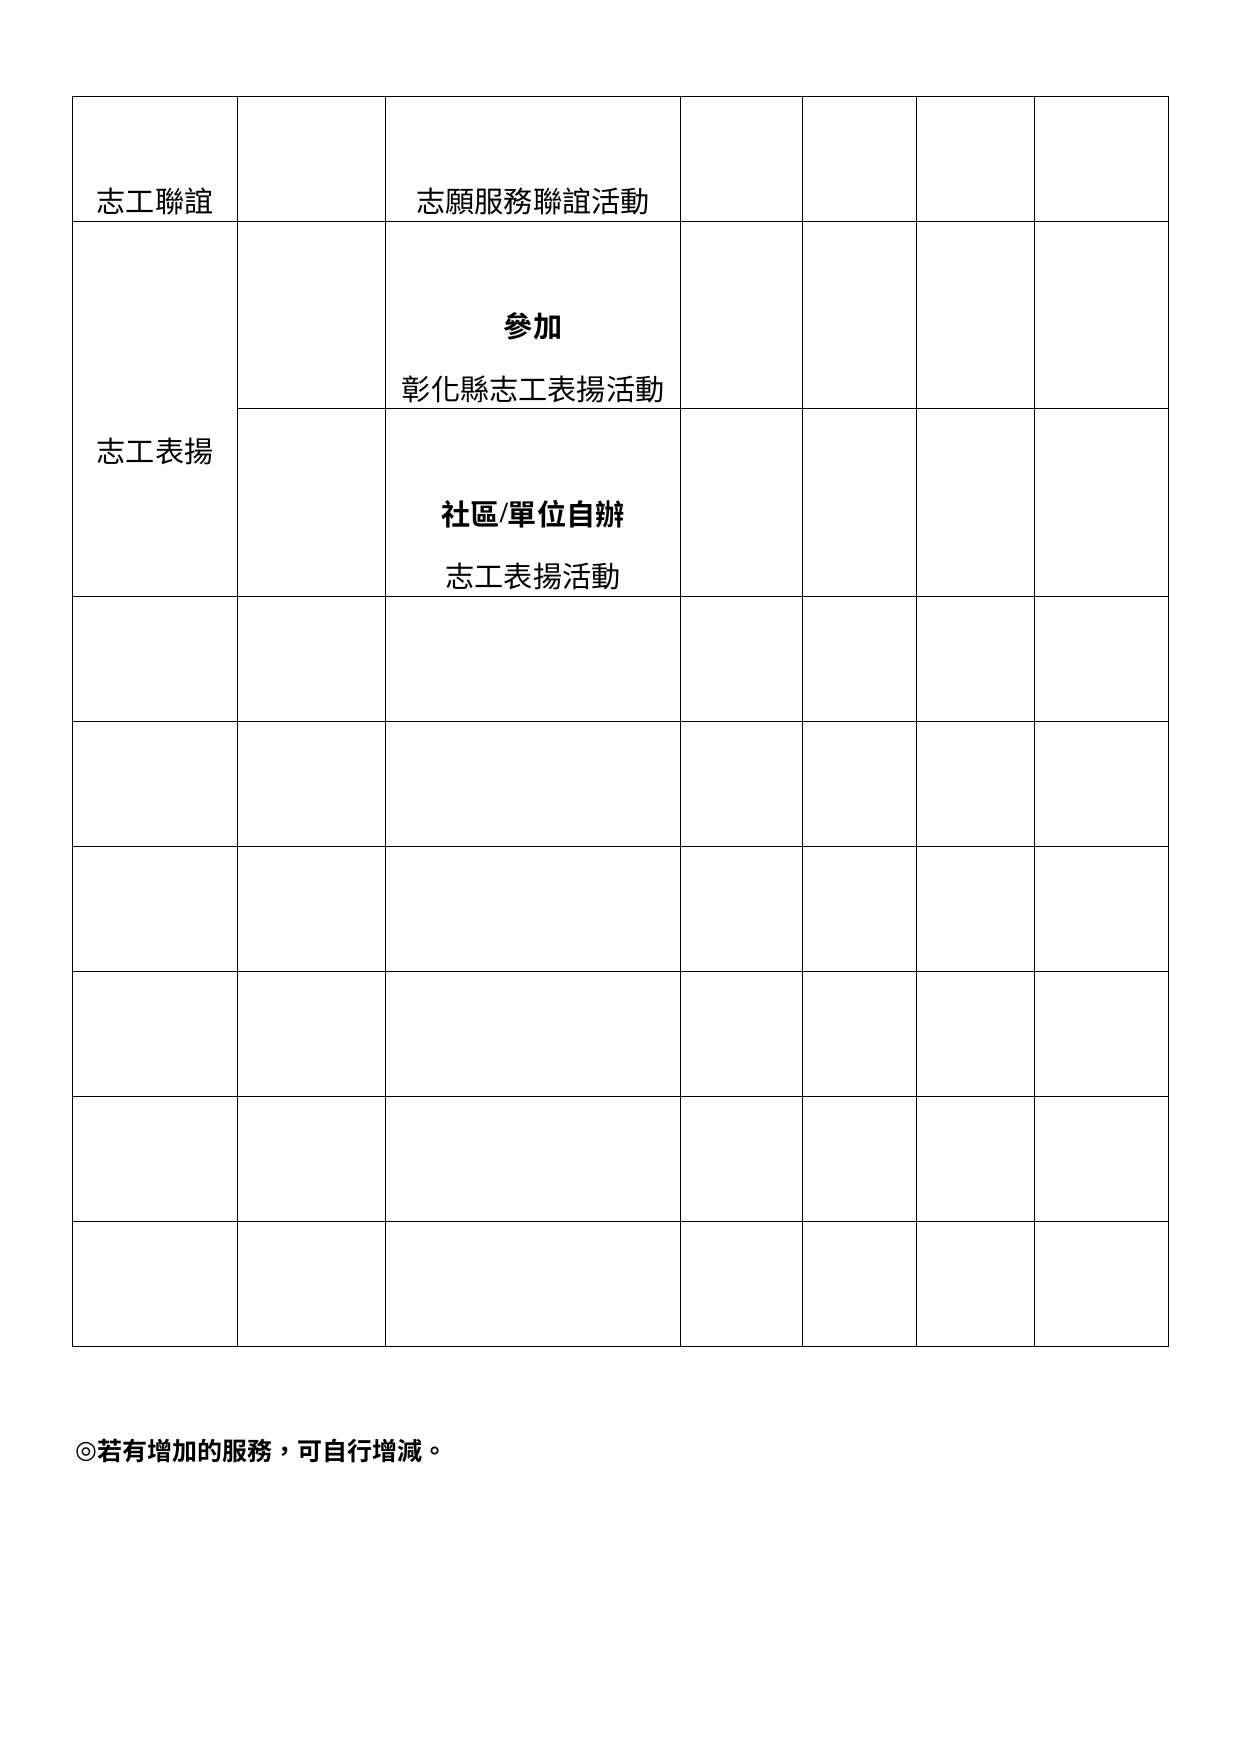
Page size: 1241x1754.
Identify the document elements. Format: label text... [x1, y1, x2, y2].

table_cell [803, 847, 916, 971]
table_cell [1035, 847, 1168, 971]
table_cell [681, 597, 802, 721]
table_cell [681, 847, 802, 971]
table_cell [1035, 222, 1168, 408]
table_cell [917, 597, 1034, 721]
table_cell [803, 972, 916, 1096]
table_cell [681, 972, 802, 1096]
table_cell [1035, 972, 1168, 1096]
table_cell [238, 409, 385, 596]
table_cell [803, 1097, 916, 1221]
table_cell 社區/單位自辦 志工表揚活動 [386, 409, 680, 596]
table_cell [238, 972, 385, 1096]
table_cell [73, 1097, 237, 1221]
table_cell [73, 1222, 237, 1346]
table_cell [803, 1222, 916, 1346]
table_cell [238, 222, 385, 408]
table_cell [917, 1222, 1034, 1346]
table_cell [1035, 1097, 1168, 1221]
table_cell [681, 1222, 802, 1346]
table_cell [917, 722, 1034, 846]
table_cell [238, 597, 385, 721]
text ◎若有增加的服務，可自行增減。 [75, 1408, 1165, 1471]
table_cell [681, 1097, 802, 1221]
table_cell [238, 722, 385, 846]
table_cell [73, 722, 237, 846]
table_cell [917, 97, 1034, 221]
table_cell [73, 972, 237, 1096]
table_cell [803, 722, 916, 846]
table_cell [73, 847, 237, 971]
table_cell [1035, 1222, 1168, 1346]
table_cell [917, 847, 1034, 971]
table_cell [917, 972, 1034, 1096]
table_cell [1035, 722, 1168, 846]
table_cell 志工聯誼 [73, 97, 237, 221]
table_cell [917, 222, 1034, 408]
table_cell [681, 722, 802, 846]
table_cell [386, 597, 680, 721]
table_cell [681, 97, 802, 221]
table_cell [386, 847, 680, 971]
table_cell [386, 972, 680, 1096]
table_cell [1035, 597, 1168, 721]
table_cell [1035, 409, 1168, 596]
table_cell [803, 222, 916, 408]
table_cell [681, 409, 802, 596]
table_cell [238, 847, 385, 971]
table_cell [803, 597, 916, 721]
table_cell [803, 97, 916, 221]
table_cell 志願服務聯誼活動 [386, 97, 680, 221]
table_cell [1035, 97, 1168, 221]
table_cell [386, 1222, 680, 1346]
table_cell [238, 97, 385, 221]
table_cell [238, 1097, 385, 1221]
table_cell 志工表揚 [73, 222, 237, 596]
table_cell [386, 1097, 680, 1221]
table_cell [681, 222, 802, 408]
table_cell [73, 597, 237, 721]
table_cell 參加 彰化縣志工表揚活動 [386, 222, 680, 408]
table_cell [238, 1222, 385, 1346]
table_cell [386, 722, 680, 846]
table_cell [917, 409, 1034, 596]
table_cell [803, 409, 916, 596]
table_cell [917, 1097, 1034, 1221]
